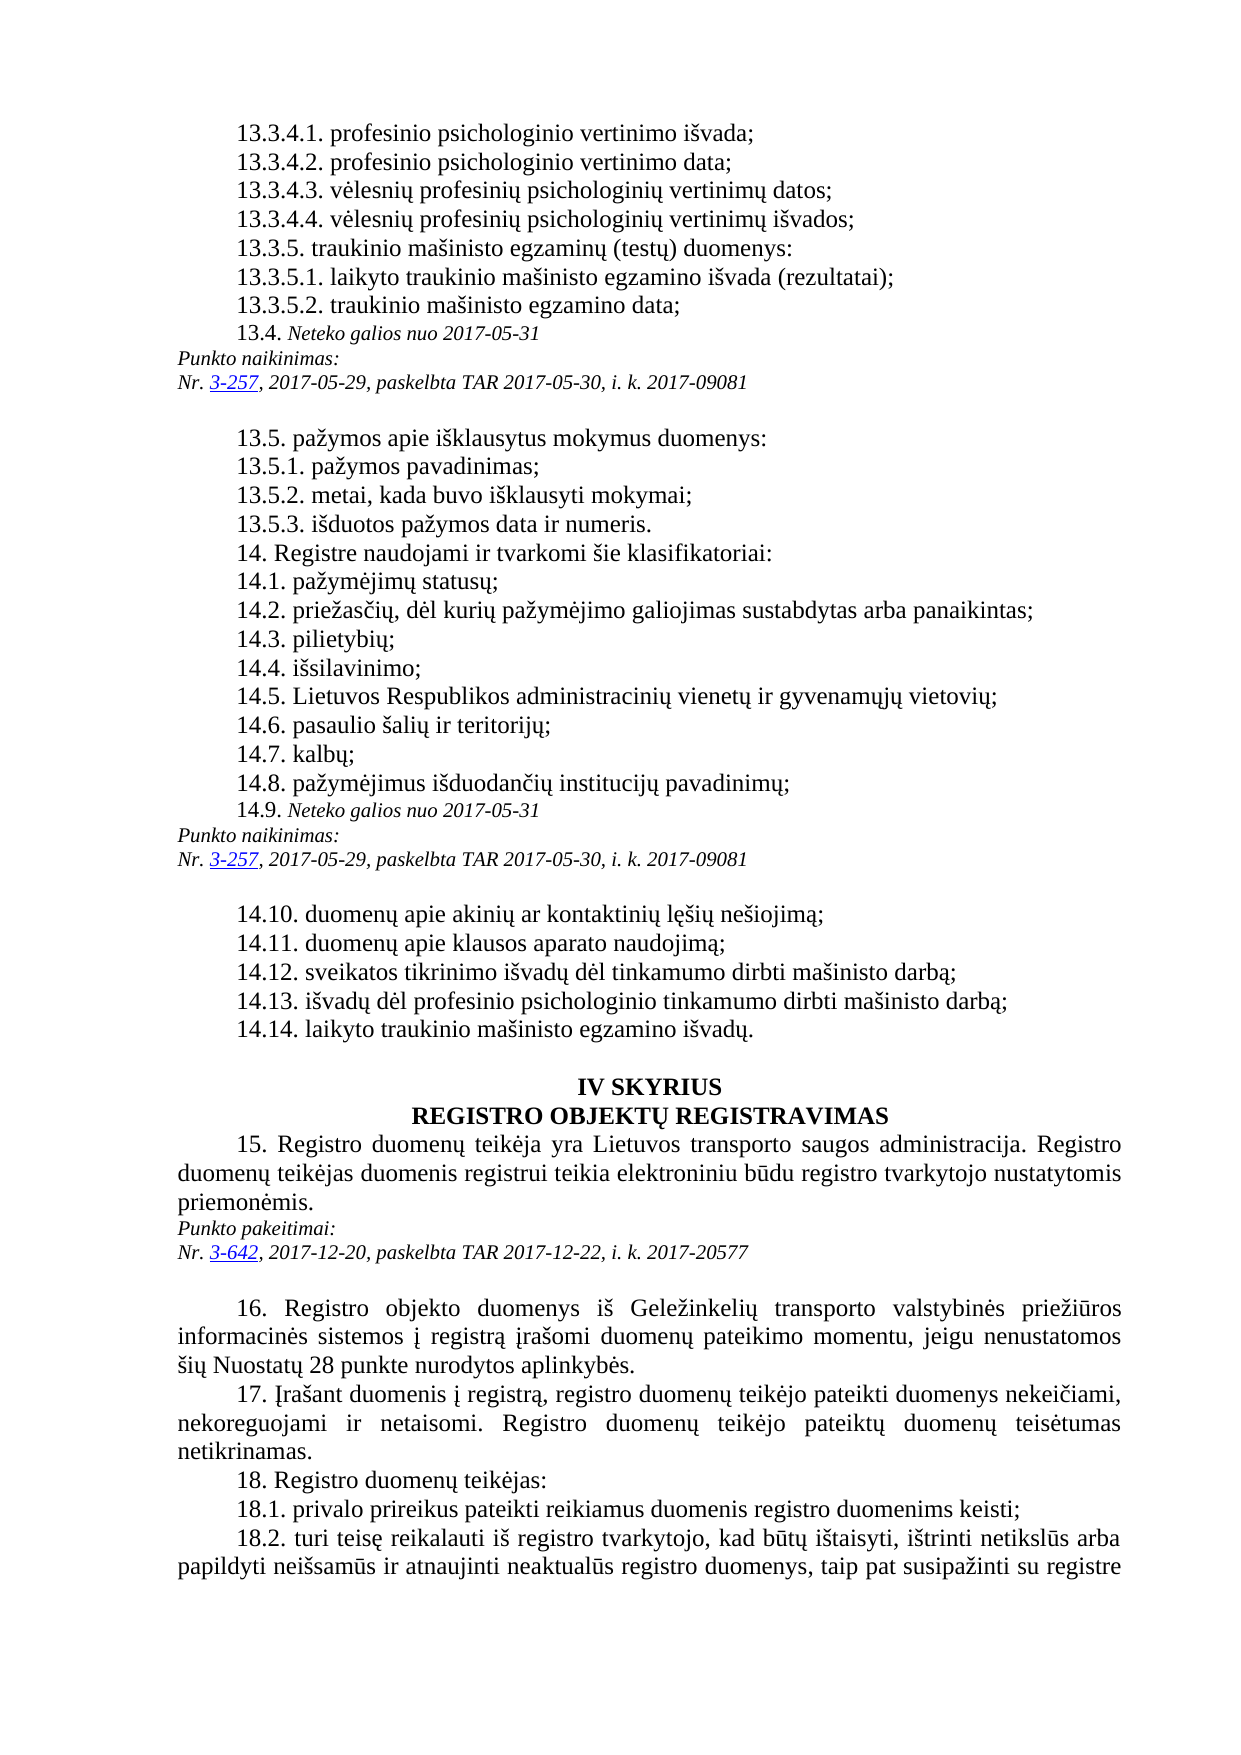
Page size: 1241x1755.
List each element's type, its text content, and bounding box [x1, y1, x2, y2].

text 14.1. pažymėjimų statusų; [177, 566, 1122, 595]
text 13.4. Neteko galios nuo 2017-05-31 [177, 319, 1122, 346]
text 13.3.4.2. profesinio psichologinio vertinimo data; [177, 147, 1122, 176]
text Punkto pakeitimai: [177, 1216, 1122, 1240]
text 14.8. pažymėjimus išduodančių institucijų pavadinimų; [177, 768, 1122, 796]
text 13.3.4.4. vėlesnių profesinių psichologinių vertinimų išvados; [177, 204, 1122, 233]
text 17. Įrašant duomenis į registrą, registro duomenų teikėjo pateikti duomenys nekeičiami, nekoreguojami ir netaisomi. Registro duomenų teikėjo pateiktų duomenų teisėtumas netikrinamas. [177, 1379, 1122, 1465]
text 18.1. privalo prireikus pateikti reikiamus duomenis registro duomenims keisti; [177, 1494, 1122, 1523]
text 14.13. išvadų dėl profesinio psichologinio tinkamumo dirbti mašinisto darbą; [177, 986, 1122, 1014]
text Nr. 3-642, 2017-12-20, paskelbta TAR 2017-12-22, i. k. 2017-20577 [177, 1240, 1122, 1264]
text 14.3. pilietybių; [177, 624, 1122, 653]
text 14.6. pasaulio šalių ir teritorijų; [177, 710, 1122, 739]
text REGISTRO OBJEKTŲ REGISTRAVIMAS [177, 1101, 1122, 1129]
text 13.3.4.1. profesinio psichologinio vertinimo išvada; [177, 118, 1122, 147]
text 13.5.3. išduotos pažymos data ir numeris. [177, 509, 1122, 538]
text Nr. 3-257, 2017-05-29, paskelbta TAR 2017-05-30, i. k. 2017-09081 [177, 370, 1122, 394]
text 14.9. Neteko galios nuo 2017-05-31 [177, 796, 1122, 823]
text 16. Registro objekto duomenys iš Geležinkelių transporto valstybinės priežiūros informacinės sistemos į registrą įrašomi duomenų pateikimo momentu, jeigu nenustatomos šių Nuostatų 28 punkte nurodytos aplinkybės. [177, 1293, 1122, 1379]
text Punkto naikinimas: [177, 346, 1122, 370]
text Punkto naikinimas: [177, 823, 1122, 847]
text 13.3.5. traukinio mašinisto egzaminų (testų) duomenys: [177, 233, 1122, 262]
text 14.7. kalbų; [177, 739, 1122, 768]
text 14.2. priežasčių, dėl kurių pažymėjimo galiojimas sustabdytas arba panaikintas; [177, 595, 1122, 624]
text 13.3.5.2. traukinio mašinisto egzamino data; [177, 291, 1122, 319]
text 15. Registro duomenų teikėja yra Lietuvos transporto saugos administracija. Registro duomenų teikėjas duomenis registrui teikia elektroniniu būdu registro tvarkytojo nustatytomis priemonėmis. [177, 1129, 1122, 1216]
text 18. Registro duomenų teikėjas: [177, 1465, 1122, 1494]
text 14.5. Lietuvos Respublikos administracinių vienetų ir gyvenamųjų vietovių; [177, 681, 1122, 710]
text 14. Registre naudojami ir tvarkomi šie klasifikatoriai: [177, 538, 1122, 566]
text 14.4. išsilavinimo; [177, 653, 1122, 681]
text Nr. 3-257, 2017-05-29, paskelbta TAR 2017-05-30, i. k. 2017-09081 [177, 847, 1122, 871]
text 13.5.1. pažymos pavadinimas; [177, 451, 1122, 480]
text 13.5. pažymos apie išklausytus mokymus duomenys: [177, 423, 1122, 451]
text 13.3.4.3. vėlesnių profesinių psichologinių vertinimų datos; [177, 176, 1122, 204]
text 13.3.5.1. laikyto traukinio mašinisto egzamino išvada (rezultatai); [177, 262, 1122, 291]
text 14.14. laikyto traukinio mašinisto egzamino išvadų. [177, 1014, 1122, 1043]
text IV skyrius [177, 1072, 1122, 1101]
text 14.12. sveikatos tikrinimo išvadų dėl tinkamumo dirbti mašinisto darbą; [177, 957, 1122, 986]
text 14.10. duomenų apie akinių ar kontaktinių lęšių nešiojimą; [177, 899, 1122, 928]
text 18.2. turi teisę reikalauti iš registro tvarkytojo, kad būtų ištaisyti, ištrinti netikslūs arba papildyti neišsamūs ir atnaujinti neaktualūs registro duomenys, taip pat susipažinti su registre [177, 1523, 1122, 1580]
text 14.11. duomenų apie klausos aparato naudojimą; [177, 928, 1122, 957]
text 13.5.2. metai, kada buvo išklausyti mokymai; [177, 480, 1122, 509]
